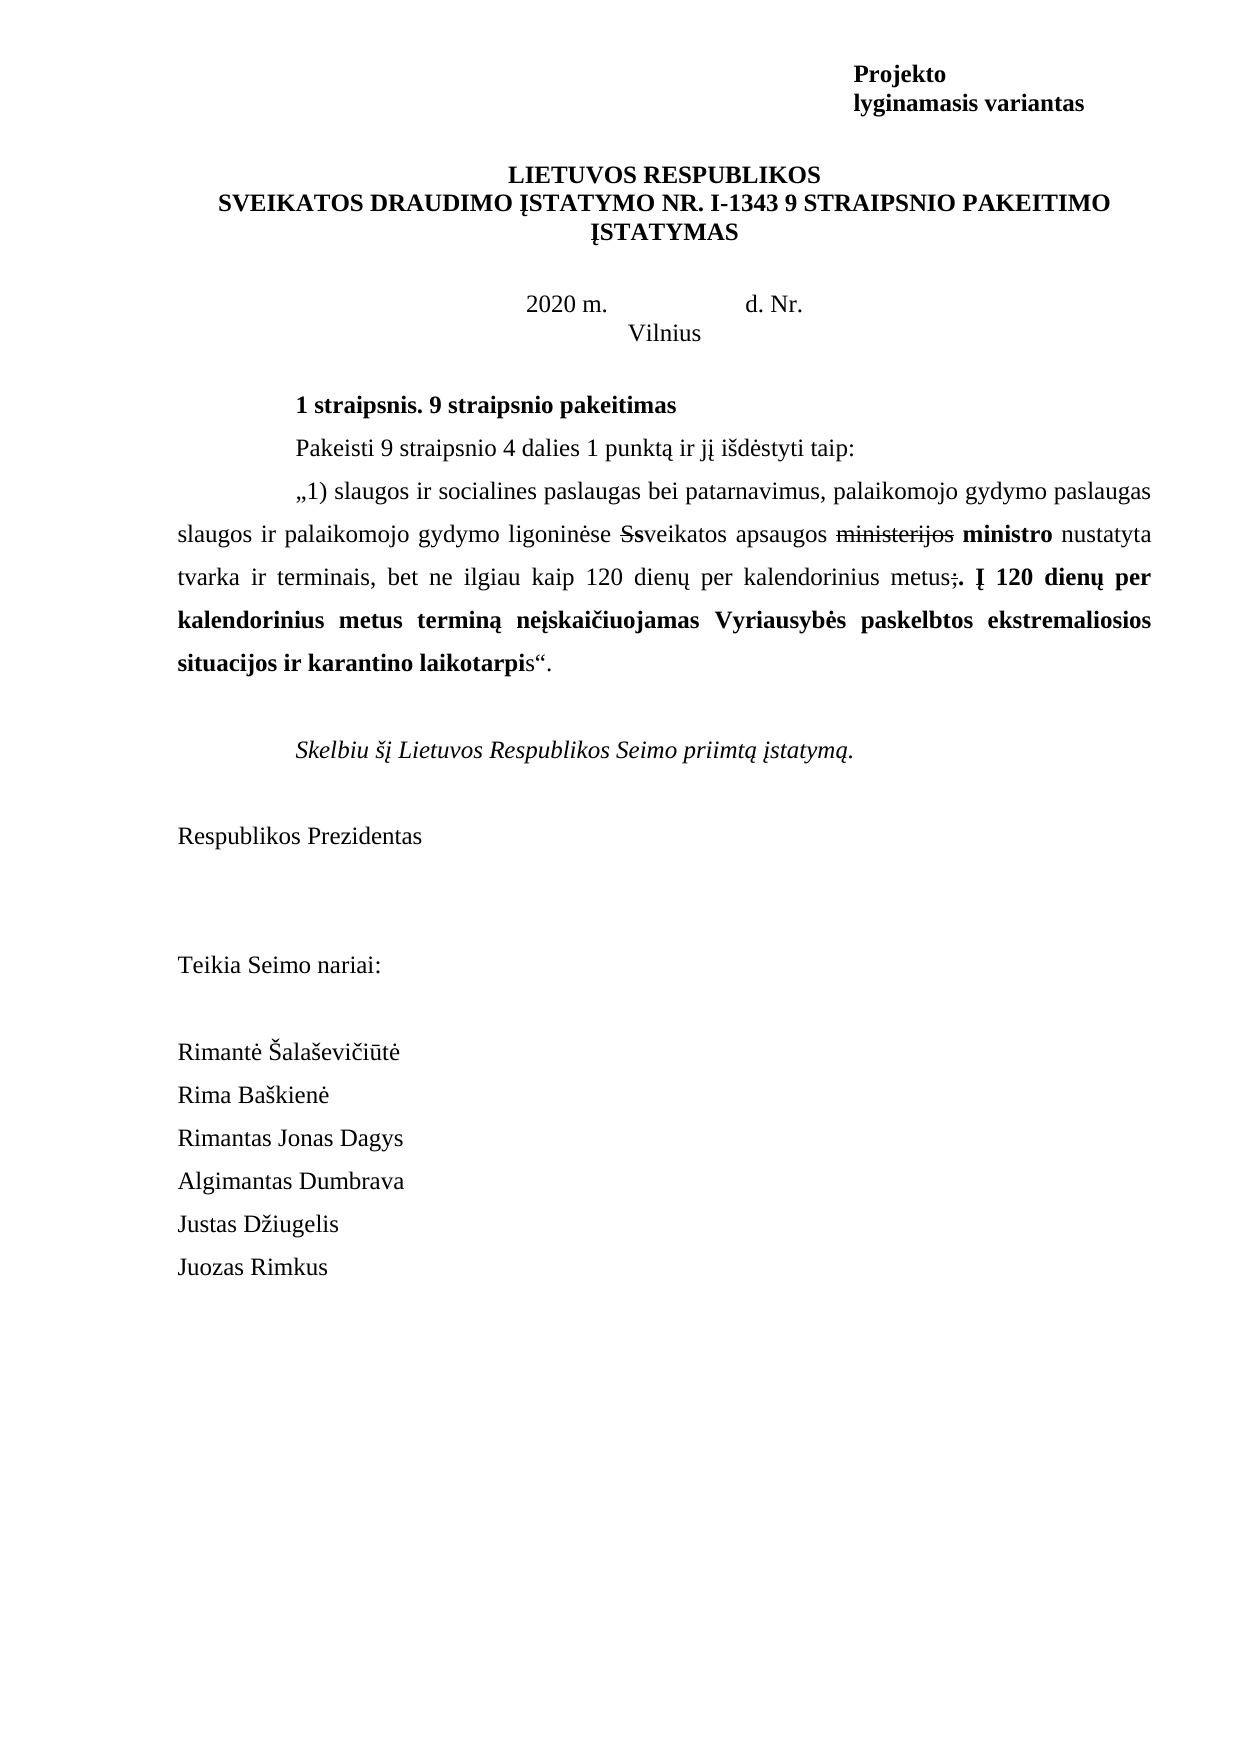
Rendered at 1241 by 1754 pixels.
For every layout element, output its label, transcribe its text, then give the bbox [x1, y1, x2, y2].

text 1 straipsnis. 9 straipsnio pakeitimas [177, 390, 1152, 418]
text Projekto [853, 59, 1152, 88]
text Vilnius [177, 318, 1152, 347]
text lyginamasis variantas [853, 88, 1152, 117]
text Rima Baškienė [177, 1080, 1152, 1108]
text Rimantė Šalaševičiūtė [177, 1037, 1152, 1065]
text Justas Džiugelis [177, 1209, 1152, 1238]
text Juozas Rimkus [177, 1252, 1152, 1281]
text sVEIKATOS DRAUDIMO įstatymo nr. I-1343 9 straipsniO PAKEITIMO [177, 188, 1152, 217]
text Teikia Seimo nariai: [177, 950, 1152, 979]
text Skelbiu šį Lietuvos Respublikos Seimo priimtą įstatymą. [177, 735, 1152, 763]
text 2020 m. d. Nr. [177, 289, 1152, 318]
text LIETUVOS RESPUBLIKOS [177, 160, 1152, 188]
text ĮSTATYMAS [177, 217, 1152, 246]
text Algimantas Dumbrava [177, 1166, 1152, 1195]
text Rimantas Jonas Dagys [177, 1123, 1152, 1152]
text „1) slaugos ir socialines paslaugas bei patarnavimus, palaikomojo gydymo paslaugas slaugos ir palaikomojo gydymo ligoninėse Ssveikatos apsaugos ministerijos ministro nustatyta tvarka ir terminais, bet ne ilgiau kaip 120 dienų per kalendorinius metus;. Į 120 dienų per kalendorinius metus terminą neįskaičiuojamas Vyriausybės paskelbtos ekstremaliosios situacijos ir karantino laikotarpis“. [177, 476, 1152, 677]
text Pakeisti 9 straipsnio 4 dalies 1 punktą ir jį išdėstyti taip: [177, 433, 1152, 462]
text Respublikos Prezidentas [177, 821, 1152, 850]
